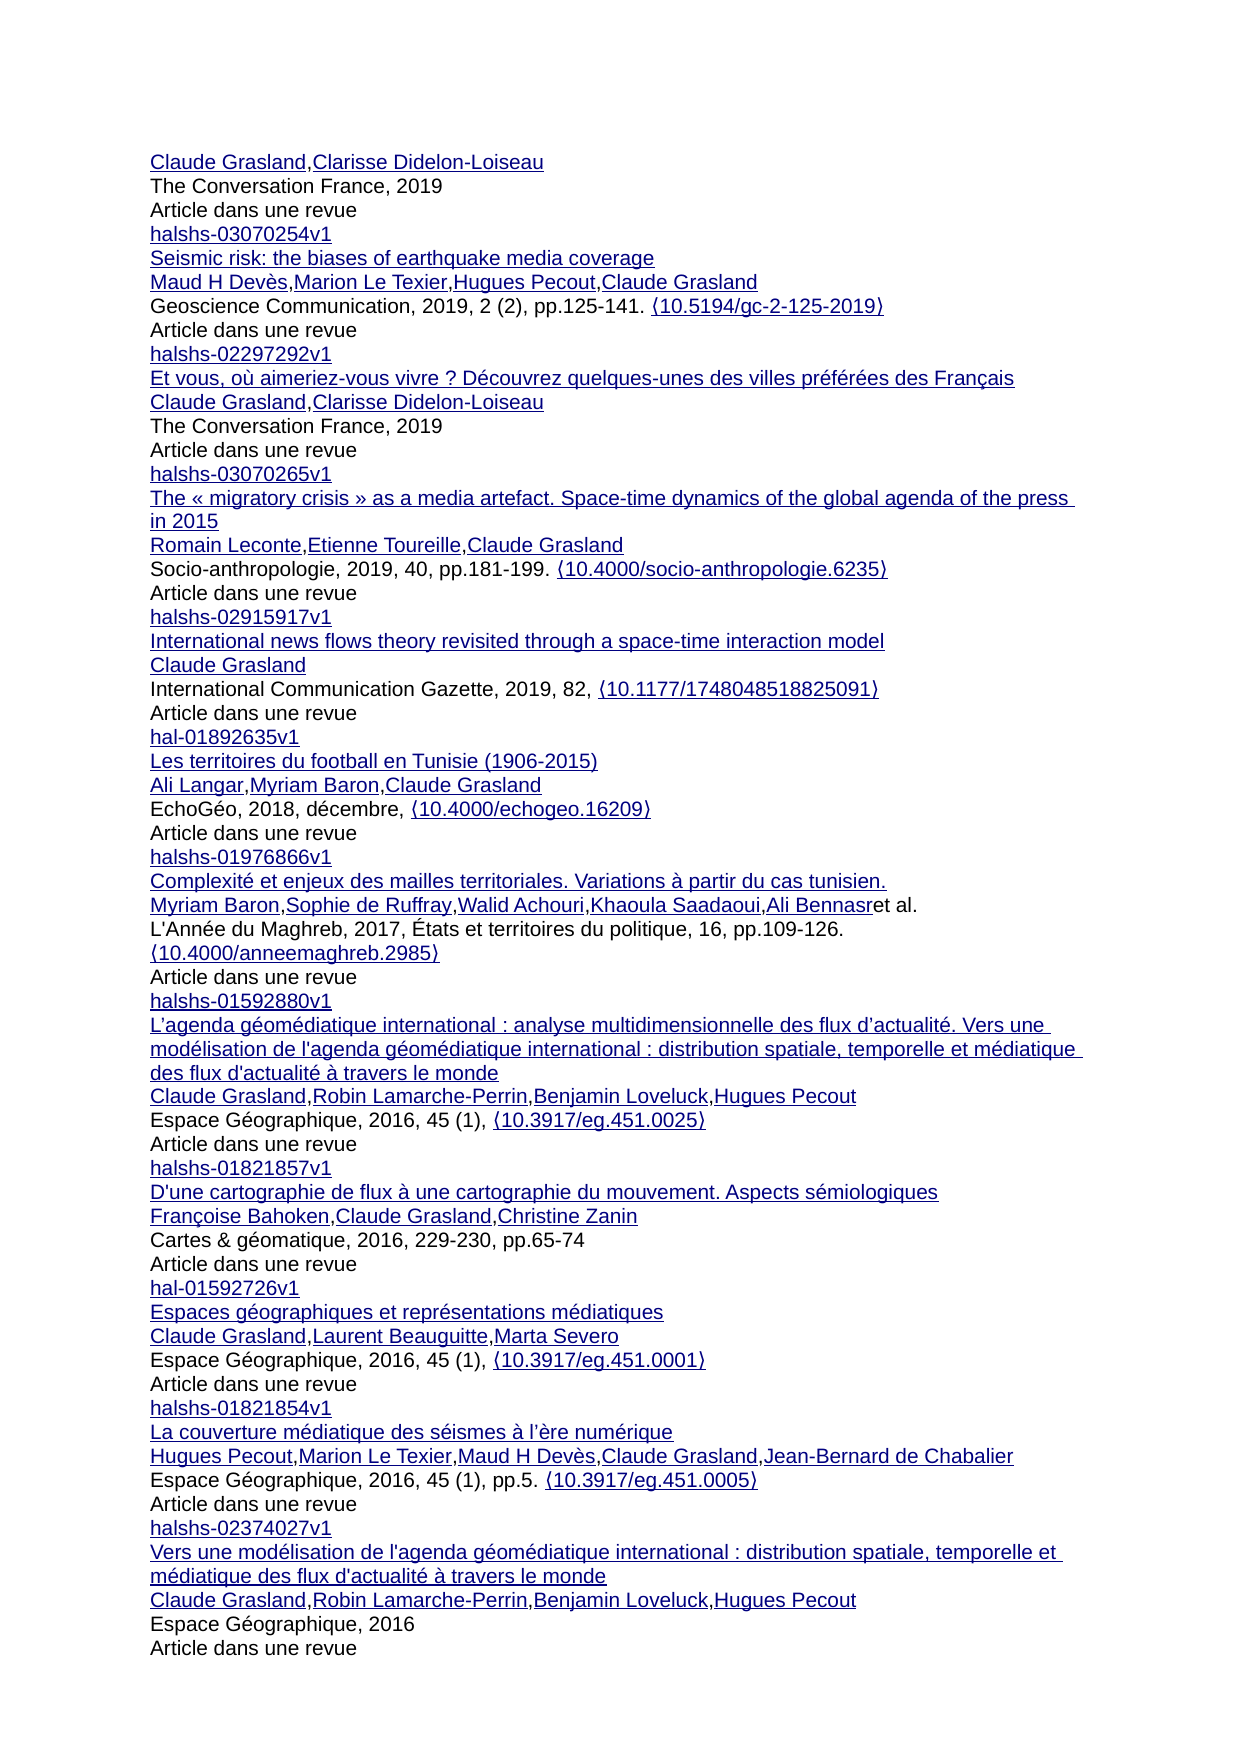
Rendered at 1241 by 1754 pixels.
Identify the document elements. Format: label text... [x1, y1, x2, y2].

table_cell Claude Grasland,Clarisse Didelon-Loiseau The Conversation France, 2019 Article dans une revue halshs-03070254v1 [150, 150, 1090, 246]
table_cell D'une cartographie de flux à une cartographie du mouvement. Aspects sémiologiques Françoise Bahoken,Claude Grasland,Christine Zanin Cartes & géomatique, 2016, 229-230, pp.65-74 Article dans une revue hal-01592726v1 [150, 1180, 1090, 1300]
table_cell Vers une modélisation de l'agenda géomédiatique international : distribution spatiale, temporelle et médiatique des flux d'actualité à travers le monde Claude Grasland,Robin Lamarche-Perrin,Benjamin Loveluck,Hugues Pecout Espace Géographique, 2016 Article dans une revue [150, 1540, 1090, 1659]
table_cell Seismic risk: the biases of earthquake media coverage Maud H Devès,Marion Le Texier,Hugues Pecout,Claude Grasland Geoscience Communication, 2019, 2 (2), pp.125-141. ⟨10.5194/gc-2-125-2019⟩ Article dans une revue halshs-02297292v1 [150, 246, 1090, 366]
table_cell Et vous, où aimeriez-vous vivre ? Découvrez quelques-unes des villes préférées des Français Claude Grasland,Clarisse Didelon-Loiseau The Conversation France, 2019 Article dans une revue halshs-03070265v1 [150, 366, 1090, 485]
table_cell Espaces géographiques et représentations médiatiques Claude Grasland,Laurent Beauguitte,Marta Severo Espace Géographique, 2016, 45 (1), ⟨10.3917/eg.451.0001⟩ Article dans une revue halshs-01821854v1 [150, 1300, 1090, 1420]
table_cell La couverture médiatique des séismes à l’ère numérique Hugues Pecout,Marion Le Texier,Maud H Devès,Claude Grasland,Jean-Bernard de Chabalier Espace Géographique, 2016, 45 (1), pp.5. ⟨10.3917/eg.451.0005⟩ Article dans une revue halshs-02374027v1 [150, 1420, 1090, 1539]
table_cell The « migratory crisis » as a media artefact. Space-time dynamics of the global agenda of the press in 2015 Romain Leconte,Etienne Toureille,Claude Grasland Socio-anthropologie, 2019, 40, pp.181-199. ⟨10.4000/socio-anthropologie.6235⟩ Article dans une revue halshs-02915917v1 [150, 485, 1090, 629]
table_cell Les territoires du football en Tunisie (1906-2015) Ali Langar,Myriam Baron,Claude Grasland EchoGéo, 2018, décembre, ⟨10.4000/echogeo.16209⟩ Article dans une revue halshs-01976866v1 [150, 749, 1090, 869]
table_cell L’agenda géomédiatique international : analyse multidimensionnelle des flux d’actualité. Vers une modélisation de l'agenda géomédiatique international : distribution spatiale, temporelle et médiatique des flux d'actualité à travers le monde Claude Grasland,Robin Lamarche-Perrin,Benjamin Loveluck,Hugues Pecout Espace Géographique, 2016, 45 (1), ⟨10.3917/eg.451.0025⟩ Article dans une revue halshs-01821857v1 [150, 1013, 1090, 1180]
table_cell International news flows theory revisited through a space-time interaction model Claude Grasland International Communication Gazette, 2019, 82, ⟨10.1177/1748048518825091⟩ Article dans une revue hal-01892635v1 [150, 629, 1090, 749]
table_cell Complexité et enjeux des mailles territoriales. Variations à partir du cas tunisien. Myriam Baron,Sophie de Ruffray,Walid Achouri,Khaoula Saadaoui,Ali Bennasret al. L'Année du Maghreb, 2017, États et territoires du politique, 16, pp.109-126. ⟨10.4000/anneemaghreb.2985⟩ Article dans une revue halshs-01592880v1 [150, 869, 1090, 1012]
